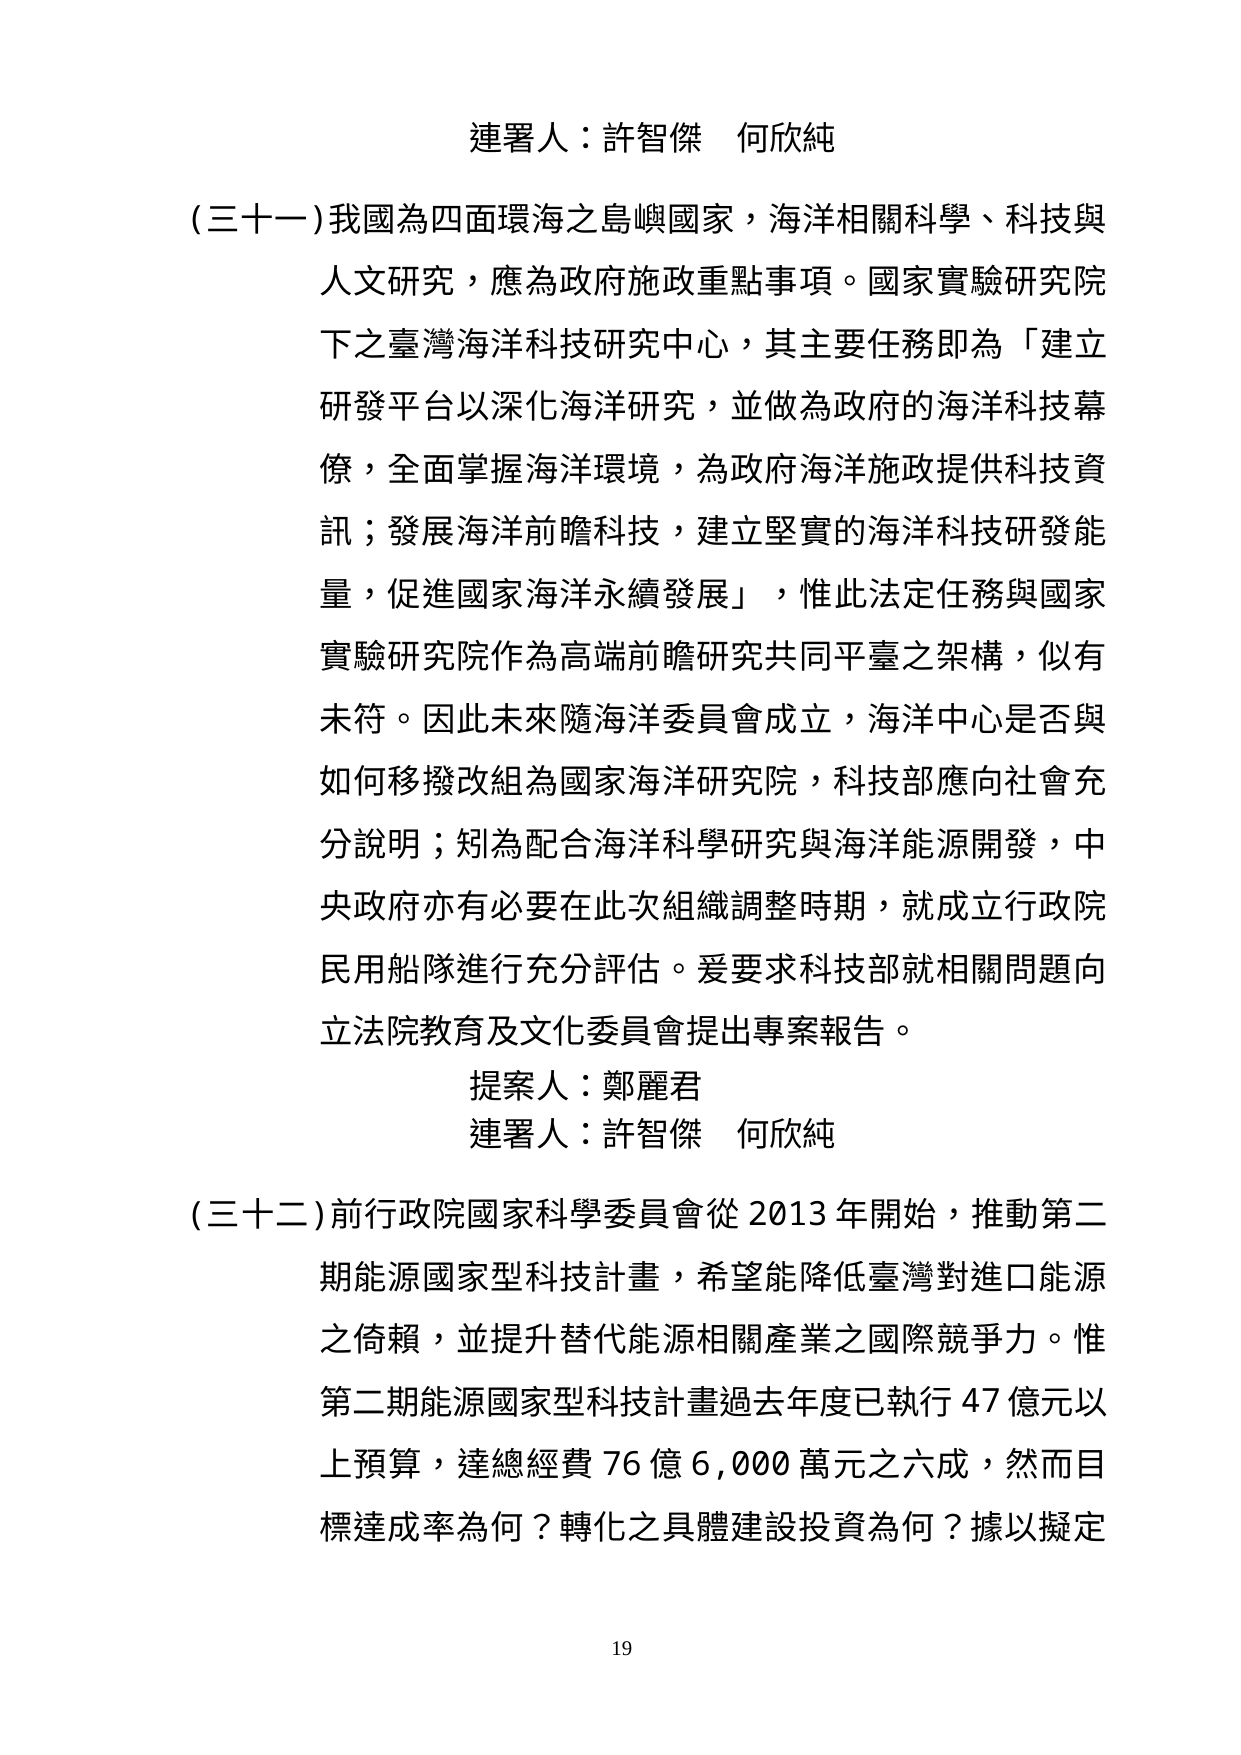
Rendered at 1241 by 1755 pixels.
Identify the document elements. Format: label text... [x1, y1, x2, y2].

text 連署人：許智傑 何欣純 [136, 112, 1107, 160]
text (三十一)我國為四面環海之島嶼國家，海洋相關科學、科技與人文研究，應為政府施政重點事項。國家實驗研究院下之臺灣海洋科技研究中心，其主要任務即為「建立研發平台以深化海洋研究，並做為政府的海洋科技幕僚，全面掌握海洋環境，為政府海洋施政提供科技資訊；發展海洋前瞻科技，建立堅實的海洋科技研發能量，促進國家海洋永續發展」，惟此法定任務與國家實驗研究院作為高端前瞻研究共同平臺之架構，似有未符。因此未來隨海洋委員會成立，海洋中心是否與如何移撥改組為國家海洋研究院，科技部應向社會充分說明；矧為配合海洋科學研究與海洋能源開發，中央政府亦有必要在此次組織調整時期，就成立行政院民用船隊進行充分評估。爰要求科技部就相關問題向立法院教育及文化委員會提出專案報告。 [186, 185, 1107, 1060]
text 連署人：許智傑 何欣純 [136, 1108, 1107, 1156]
text (三十二)前行政院國家科學委員會從2013年開始，推動第二期能源國家型科技計畫，希望能降低臺灣對進口能源之倚賴，並提升替代能源相關產業之國際競爭力。惟第二期能源國家型科技計畫過去年度已執行47億元以上預算，達總經費76億6,000萬元之六成，然而目標達成率為何？轉化之具體建設投資為何？據以擬定 [186, 1181, 1107, 1556]
text 提案人：鄭麗君 [136, 1060, 1107, 1108]
